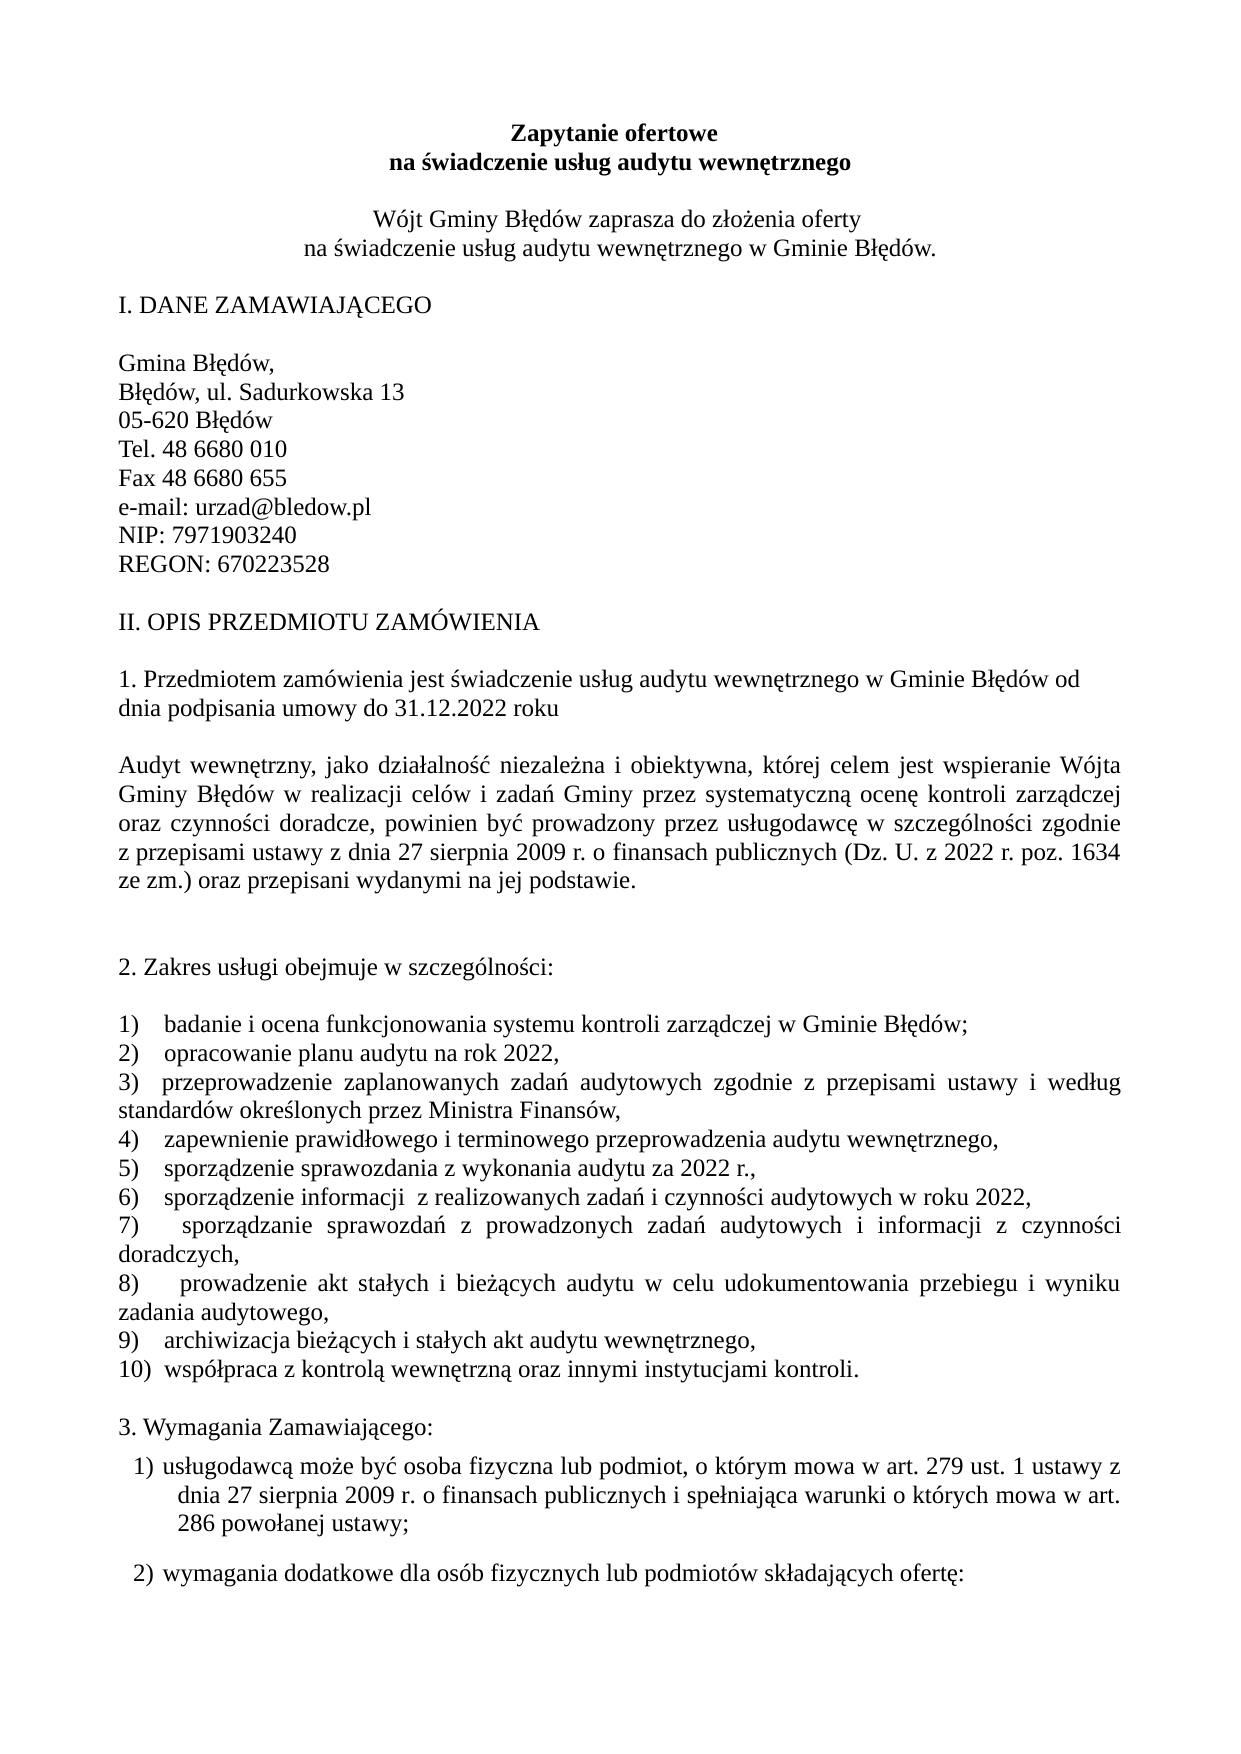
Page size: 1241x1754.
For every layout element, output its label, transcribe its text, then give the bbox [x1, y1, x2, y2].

text 1. Przedmiotem zamówienia jest świadczenie usług audytu wewnętrznego w Gminie Błędów od dnia podpisania umowy do 31.12.2022 roku [118, 664, 1122, 722]
text REGON: 670223528 [118, 549, 1122, 578]
text Audyt wewnętrzny, jako działalność niezależna i obiektywna, której celem jest wspieranie Wójta Gminy Błędów w realizacji celów i zadań Gminy przez systematyczną ocenę kontroli zarządczej oraz czynności doradcze, powinien być prowadzony przez usługodawcę w szczególności zgodnie z przepisami ustawy z dnia 27 sierpnia 2009 r. o finansach publicznych (Dz. U. z 2022 r. poz. 1634 ze zm.) oraz przepisani wydanymi na jej podstawie. [118, 751, 1122, 894]
text 9) archiwizacja bieżących i stałych akt audytu wewnętrznego, [118, 1326, 1122, 1354]
text NIP: 7971903240 [118, 521, 1122, 549]
text 05-620 Błędów [118, 406, 1122, 434]
text I. DANE ZAMAWIAJĄCEGO [118, 291, 1122, 319]
text 1) badanie i ocena funkcjonowania systemu kontroli zarządczej w Gminie Błędów; [118, 1009, 1122, 1038]
list usługodawcą może być osoba fizyczna lub podmiot, o którym mowa w art. 279 ust. 1 ustawy z dnia 27 sierpnia 2009 r. o finansach publicznych i spełniająca warunki o których mowa w art. 286 powołanej ustawy; [133, 1451, 1122, 1537]
text 10) współpraca z kontrolą wewnętrzną oraz innymi instytucjami kontroli. [118, 1354, 1122, 1383]
text 6) sporządzenie informacji z realizowanych zadań i czynności audytowych w roku 2022, [118, 1182, 1122, 1211]
text Tel. 48 6680 010 [118, 434, 1122, 463]
text Fax 48 6680 655 [118, 463, 1122, 492]
text 2) opracowanie planu audytu na rok 2022, [118, 1038, 1122, 1067]
text 4) zapewnienie prawidłowego i terminowego przeprowadzenia audytu wewnętrznego, [118, 1124, 1122, 1153]
text Zapytanie ofertowe na świadczenie usług audytu wewnętrznego [118, 118, 1122, 176]
list wymagania dodatkowe dla osób fizycznych lub podmiotów składających ofertę: [133, 1558, 1122, 1587]
text e-mail: urzad@bledow.pl [118, 492, 1122, 521]
text 8) prowadzenie akt stałych i bieżących audytu w celu udokumentowania przebiegu i wyniku zadania audytowego, [118, 1268, 1122, 1326]
text 3) przeprowadzenie zaplanowanych zadań audytowych zgodnie z przepisami ustawy i według standardów określonych przez Ministra Finansów, [118, 1067, 1122, 1124]
text 7) sporządzanie sprawozdań z prowadzonych zadań audytowych i informacji z czynności doradczych, [118, 1211, 1122, 1268]
text 5) sporządzenie sprawozdania z wykonania audytu za 2022 r., [118, 1153, 1122, 1182]
text Gmina Błędów, [118, 348, 1122, 377]
text na świadczenie usług audytu wewnętrznego w Gminie Błędów. [118, 233, 1122, 262]
text 2. Zakres usługi obejmuje w szczególności: [118, 952, 1122, 981]
text Wójt Gminy Błędów zaprasza do złożenia oferty [118, 204, 1122, 233]
text Błędów, ul. Sadurkowska 13 [118, 377, 1122, 406]
text II. OPIS PRZEDMIOTU ZAMÓWIENIA [118, 607, 1122, 636]
text 3. Wymagania Zamawiającego: [118, 1412, 1122, 1441]
